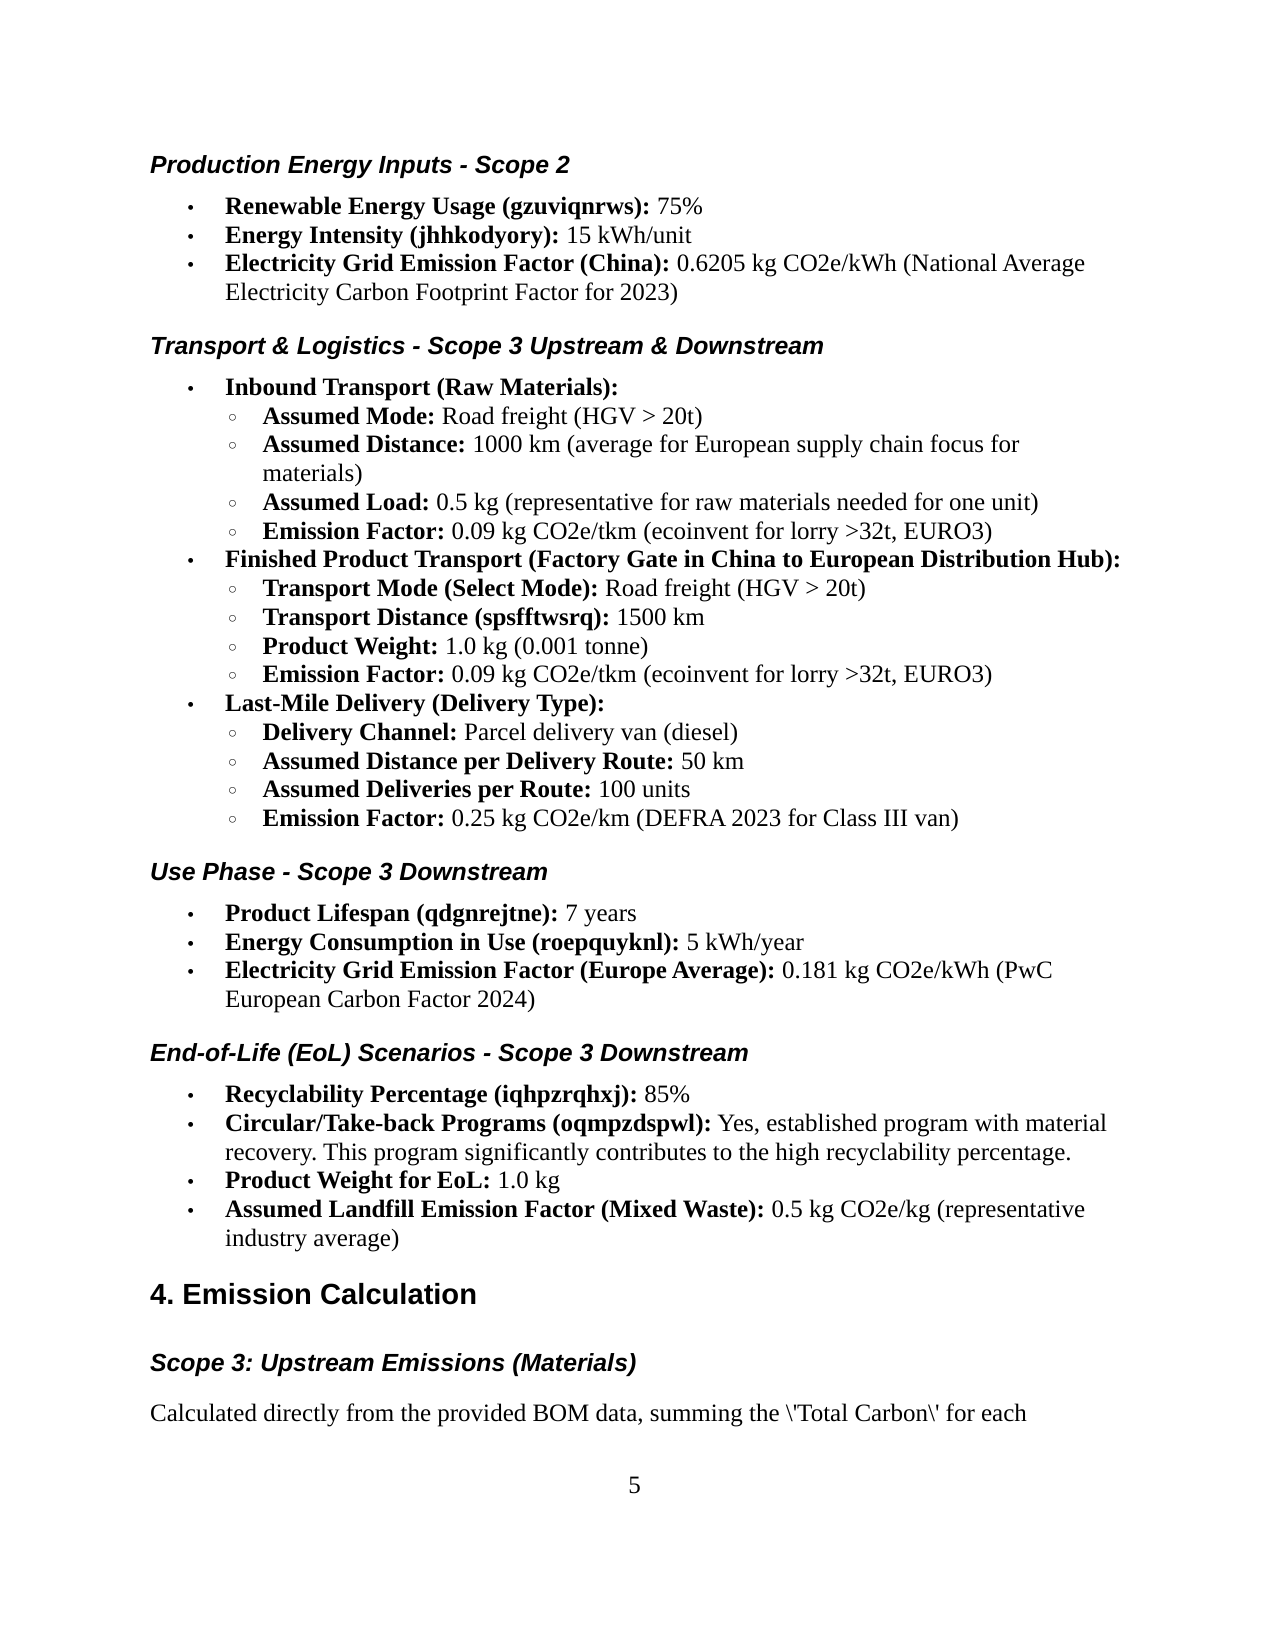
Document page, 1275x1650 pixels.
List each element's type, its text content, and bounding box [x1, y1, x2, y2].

list Electricity Grid Emission Factor (Europe Average): 0.181 kg CO2e/kWh (PwC European Carbon Factor 2024) [187, 956, 1125, 1013]
list Emission Factor: 0.09 kg CO2e/tkm (ecoinvent for lorry >32t, EURO3) [225, 659, 1125, 688]
list Energy Consumption in Use (roepquyknl): 5 kWh/year [187, 927, 1125, 956]
subtitle Production Energy Inputs - Scope 2 [150, 150, 1125, 178]
list Assumed Deliveries per Route: 100 units [225, 774, 1125, 803]
list Assumed Landfill Emission Factor (Mixed Waste): 0.5 kg CO2e/kg (representative industry average) [187, 1194, 1125, 1252]
list Assumed Load: 0.5 kg (representative for raw materials needed for one unit) [225, 487, 1125, 516]
subtitle Transport & Logistics - Scope 3 Upstream & Downstream [150, 331, 1125, 359]
text Calculated directly from the provided BOM data, summing the \'Total Carbon\' for each [150, 1398, 1125, 1426]
list Assumed Distance: 1000 km (average for European supply chain focus for materials) [225, 429, 1125, 487]
subtitle Use Phase - Scope 3 Downstream [150, 857, 1125, 886]
list Delivery Channel: Parcel delivery van (diesel) [225, 717, 1125, 746]
list Emission Factor: 0.25 kg CO2e/km (DEFRA 2023 for Class III van) [225, 803, 1125, 832]
subtitle Scope 3: Upstream Emissions (Materials) [150, 1348, 1125, 1376]
list Product Weight for EoL: 1.0 kg [187, 1165, 1125, 1194]
subtitle End-of-Life (EoL) Scenarios - Scope 3 Downstream [150, 1038, 1125, 1067]
list Product Weight: 1.0 kg (0.001 tonne) [225, 631, 1125, 659]
list Inbound Transport (Raw Materials): [187, 372, 1125, 401]
list Energy Intensity (jhhkodyory): 15 kWh/unit [187, 220, 1125, 248]
list Assumed Distance per Delivery Route: 50 km [225, 746, 1125, 774]
list Product Lifespan (qdgnrejtne): 7 years [187, 898, 1125, 927]
list Transport Distance (spsfftwsrq): 1500 km [225, 602, 1125, 631]
list Electricity Grid Emission Factor (China): 0.6205 kg CO2e/kWh (National Average Electricity Carbon Footprint Factor for 2023) [187, 248, 1125, 306]
list Renewable Energy Usage (gzuviqnrws): 75% [187, 191, 1125, 220]
list Transport Mode (Select Mode): Road freight (HGV > 20t) [225, 573, 1125, 602]
subtitle 4. Emission Calculation [150, 1277, 1125, 1310]
list Assumed Mode: Road freight (HGV > 20t) [225, 401, 1125, 429]
list Finished Product Transport (Factory Gate in China to European Distribution Hub): [187, 544, 1125, 573]
list Circular/Take-back Programs (oqmpzdspwl): Yes, established program with material recovery. This program significantly contributes to the high recyclability percentage. [187, 1108, 1125, 1165]
list Recyclability Percentage (iqhpzrqhxj): 85% [187, 1079, 1125, 1108]
list Last-Mile Delivery (Delivery Type): [187, 688, 1125, 717]
list Emission Factor: 0.09 kg CO2e/tkm (ecoinvent for lorry >32t, EURO3) [225, 516, 1125, 544]
